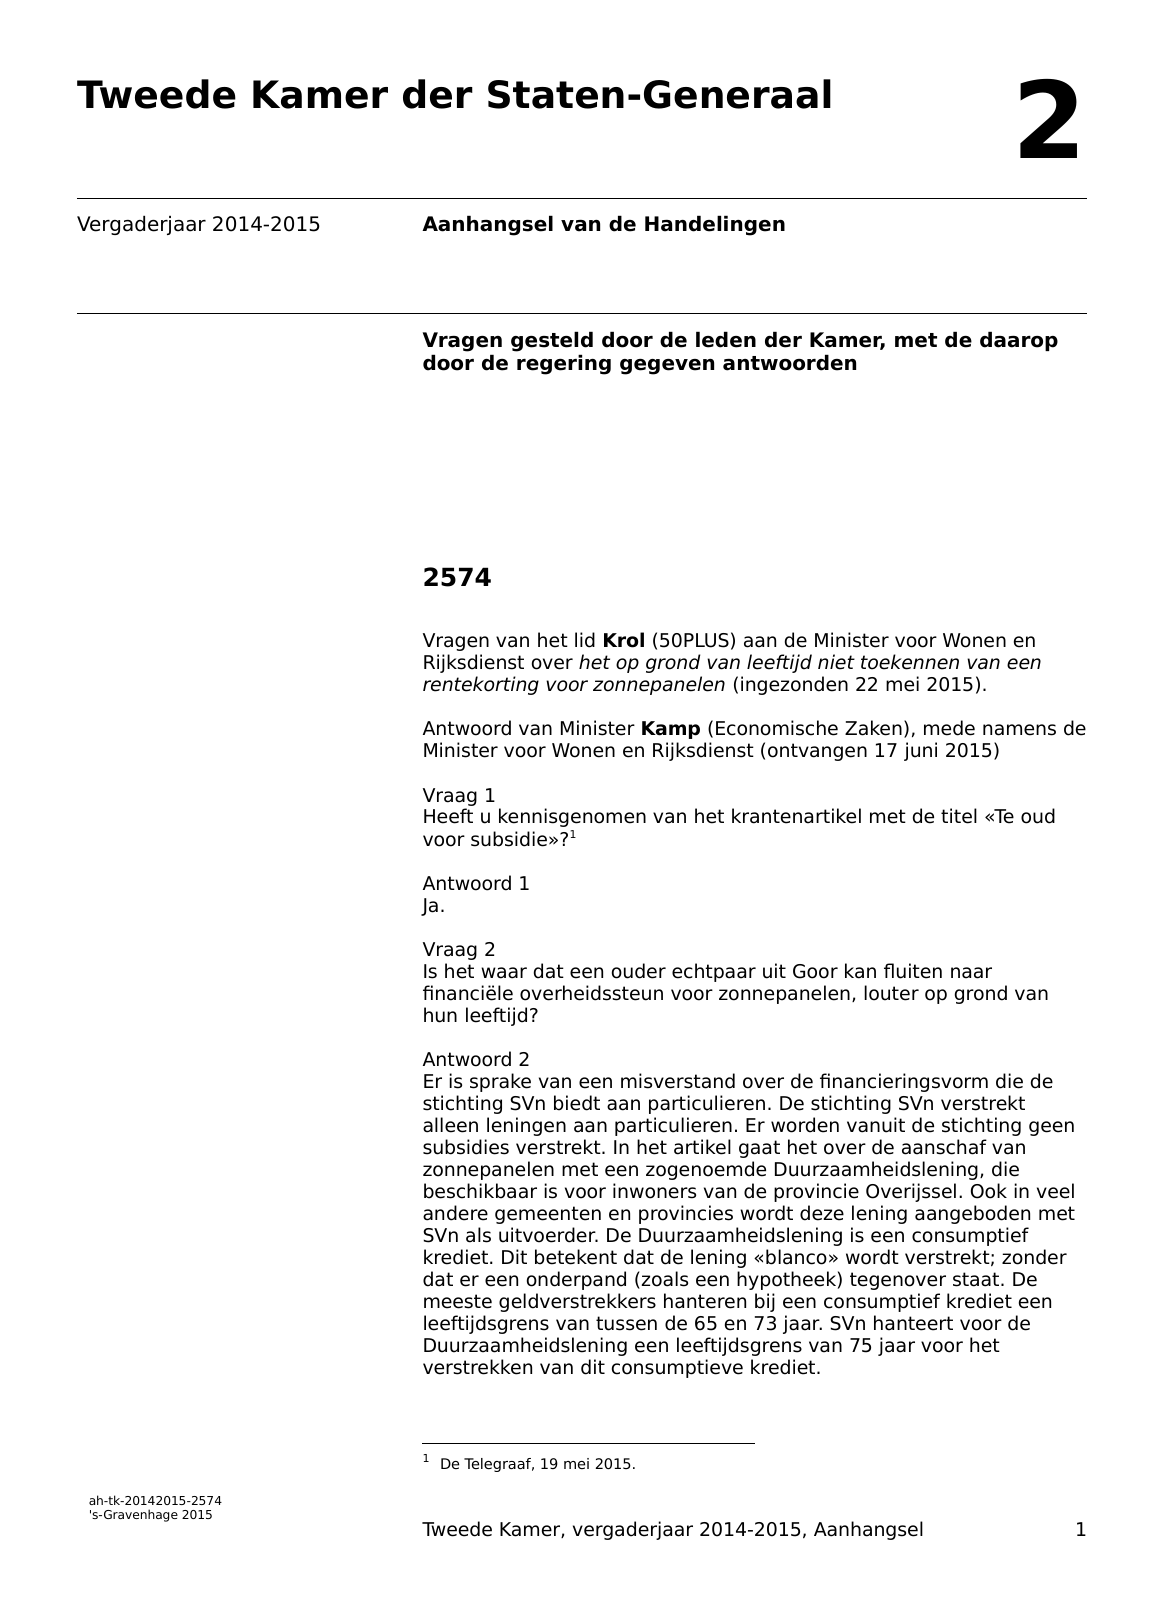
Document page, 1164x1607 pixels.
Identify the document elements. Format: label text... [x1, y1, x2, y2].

text Heeft u kennisgenomen van het krantenartikel met de titel «Te oud voor subsidie»? [422, 806, 1087, 850]
text Er is sprake van een misverstand over de financieringsvorm die de stichting SVn biedt aan particulieren. De stichting SVn verstrekt alleen leningen aan particulieren. Er worden vanuit de stichting geen subsidies verstrekt. In het artikel gaat het over de aanschaf van zonnepanelen met een zogenoemde Duurzaamheidslening, die beschikbaar is voor inwoners van de provincie Overijssel. Ook in veel andere gemeenten en provincies wordt deze lening aangeboden met SVn als uitvoerder. De Duurzaamheidslening is een consumptief krediet. Dit betekent dat de lening «blanco» wordt verstrekt; zonder dat er een onderpand (zoals een hypotheek) tegenover staat. De meeste geldverstrekkers hanteren bij een consumptief krediet een leeftijdsgrens van tussen de 65 en 73 jaar. SVn hanteert voor de Duurzaamheidslening een leeftijdsgrens van 75 jaar voor het verstrekken van dit consumptieve krediet. [422, 1071, 1087, 1378]
text 2574 [422, 563, 1087, 592]
text Vraag 1 [422, 784, 1087, 806]
text Antwoord 2 [422, 1049, 1087, 1071]
table_cell Vergaderjaar 2014-2015 [77, 199, 422, 313]
table_header 2 [886, 59, 1087, 198]
table_cell [77, 314, 422, 375]
table_cell Vragen gesteld door de leden der Kamer, met de daarop door de regering gegeven antwoorden [422, 314, 1087, 375]
text Antwoord 1 [422, 873, 1087, 894]
text Vraag 2 [422, 939, 1087, 961]
text Vragen van het lid Krol (50PLUS) aan de Minister voor Wonen en Rijksdienst over het op grond van leeftijd niet toekennen van een rentekorting voor zonnepanelen (ingezonden 22 mei 2015). [422, 630, 1087, 696]
table_header Tweede Kamer der Staten-Generaal [77, 59, 886, 198]
text Is het waar dat een ouder echtpaar uit Goor kan fluiten naar financiële overheidssteun voor zonnepanelen, louter op grond van hun leeftijd? [422, 961, 1087, 1027]
table_cell Aanhangsel van de Handelingen [422, 199, 1087, 313]
text 's-Gravenhage 2015 [88, 1508, 323, 1522]
text De Telegraaf, 19 mei 2015. [422, 1452, 1087, 1474]
text Ja. [422, 894, 1087, 917]
text Antwoord van Minister Kamp (Economische Zaken), mede namens de Minister voor Wonen en Rijksdienst (ontvangen 17 juni 2015) [422, 718, 1087, 762]
text ah-tk-20142015-2574 [88, 1494, 323, 1508]
